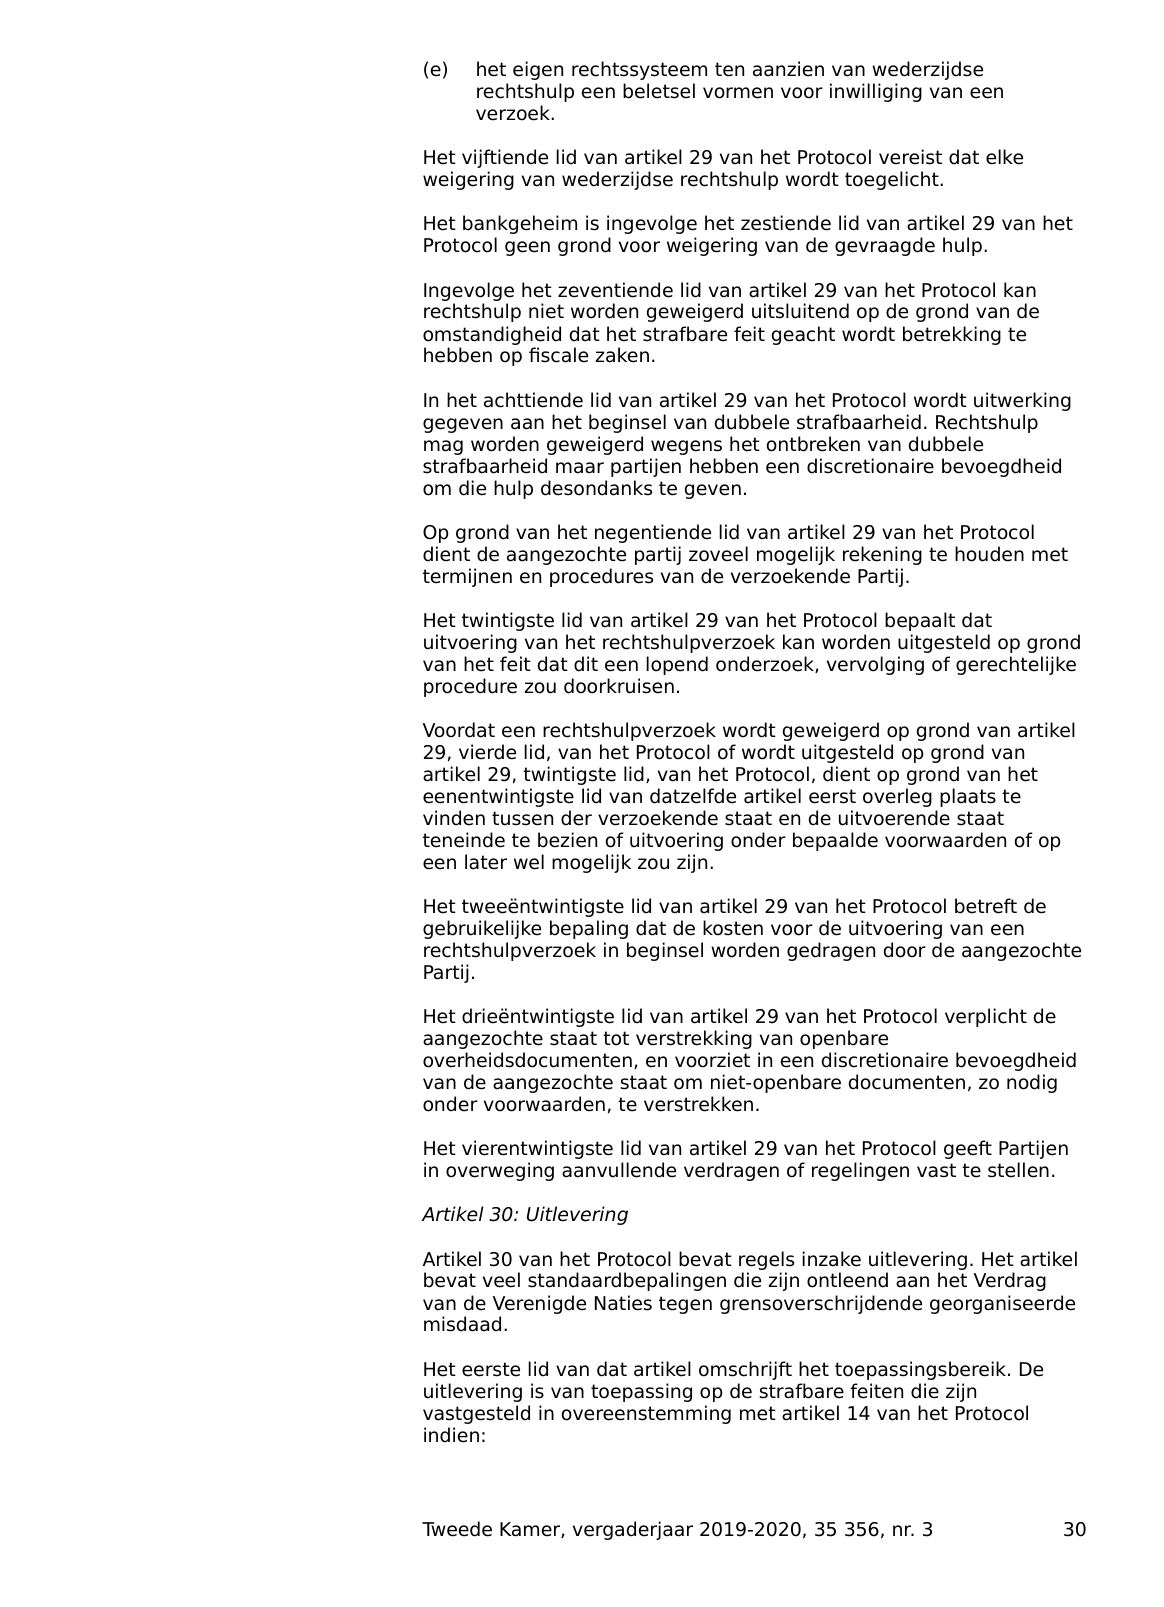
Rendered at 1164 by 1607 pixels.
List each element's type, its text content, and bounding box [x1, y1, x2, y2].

text Het vijftiende lid van artikel 29 van het Protocol vereist dat elke weigering van wederzijdse rechtshulp wordt toegelicht. [422, 147, 1087, 191]
text Het twintigste lid van artikel 29 van het Protocol bepaalt dat uitvoering van het rechtshulpverzoek kan worden uitgesteld op grond van het feit dat dit een lopend onderzoek, vervolging of gerechtelijke procedure zou doorkruisen. [422, 610, 1087, 698]
text Het vierentwintigste lid van artikel 29 van het Protocol geeft Partijen in overweging aanvullende verdragen of regelingen vast te stellen. [422, 1138, 1087, 1182]
text Het bankgeheim is ingevolge het zestiende lid van artikel 29 van het Protocol geen grond voor weigering van de gevraagde hulp. [422, 213, 1087, 257]
text In het achttiende lid van artikel 29 van het Protocol wordt uitwerking gegeven aan het beginsel van dubbele strafbaarheid. Rechtshulp mag worden geweigerd wegens het ontbreken van dubbele strafbaarheid maar partijen hebben een discretionaire bevoegdheid om die hulp desondanks te geven. [422, 389, 1087, 499]
text Artikel 30 van het Protocol bevat regels inzake uitlevering. Het artikel bevat veel standaardbepalingen die zijn ontleend aan het Verdrag van de Verenigde Naties tegen grensoverschrijdende georganiseerde misdaad. [422, 1248, 1087, 1336]
text Het tweeëntwintigste lid van artikel 29 van het Protocol betreft de gebruikelijke bepaling dat de kosten voor de uitvoering van een rechtshulpverzoek in beginsel worden gedragen door de aangezochte Partij. [422, 896, 1087, 984]
text (e) het eigen rechtssysteem ten aanzien van wederzijdse rechtshulp een beletsel vormen voor inwilliging van een verzoek. [422, 59, 1087, 125]
text Het eerste lid van dat artikel omschrijft het toepassingsbereik. De uitlevering is van toepassing op de strafbare feiten die zijn vastgesteld in overeenstemming met artikel 14 van het Protocol indien: [422, 1358, 1087, 1446]
subtitle Artikel 30: Uitlevering [422, 1204, 1087, 1226]
text Het drieëntwintigste lid van artikel 29 van het Protocol verplicht de aangezochte staat tot verstrekking van openbare overheidsdocumenten, en voorziet in een discretionaire bevoegdheid van de aangezochte staat om niet-openbare documenten, zo nodig onder voorwaarden, te verstrekken. [422, 1006, 1087, 1116]
text Op grond van het negentiende lid van artikel 29 van het Protocol dient de aangezochte partij zoveel mogelijk rekening te houden met termijnen en procedures van de verzoekende Partij. [422, 522, 1087, 588]
text Voordat een rechtshulpverzoek wordt geweigerd op grond van artikel 29, vierde lid, van het Protocol of wordt uitgesteld op grond van artikel 29, twintigste lid, van het Protocol, dient op grond van het eenentwintigste lid van datzelfde artikel eerst overleg plaats te vinden tussen der verzoekende staat en de uitvoerende staat teneinde te bezien of uitvoering onder bepaalde voorwaarden of op een later wel mogelijk zou zijn. [422, 720, 1087, 874]
text Ingevolge het zeventiende lid van artikel 29 van het Protocol kan rechtshulp niet worden geweigerd uitsluitend op de grond van de omstandigheid dat het strafbare feit geacht wordt betrekking te hebben op fiscale zaken. [422, 279, 1087, 367]
